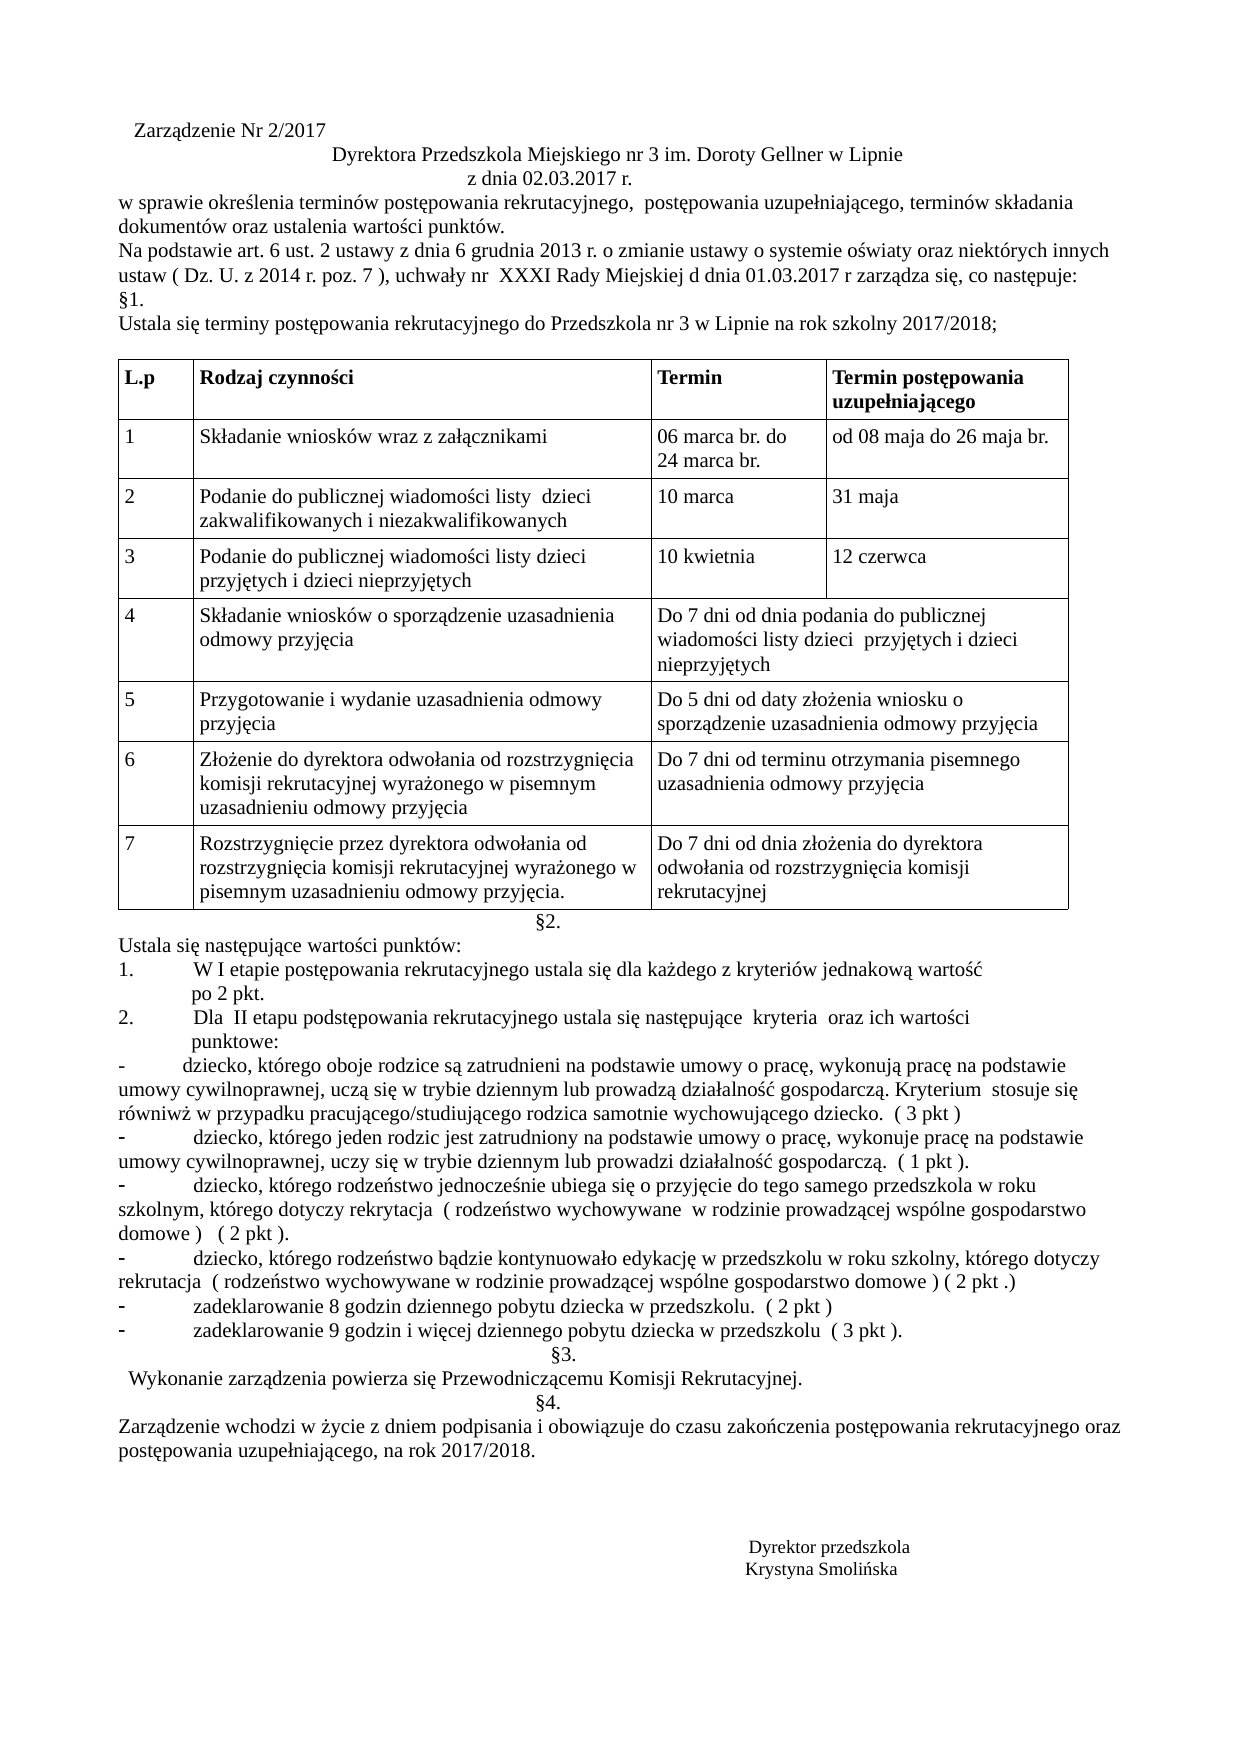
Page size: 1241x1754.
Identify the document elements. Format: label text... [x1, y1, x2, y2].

table_cell 06 marca br. do 24 marca br. [652, 420, 826, 478]
text w sprawie określenia terminów postępowania rekrutacyjnego, postępowania uzupełniającego, terminów składania dokumentów oraz ustalenia wartości punktów. [118, 190, 1122, 238]
text Dyrektor przedszkola [118, 1534, 1122, 1558]
table_cell Składanie wniosków wraz z załącznikami [194, 420, 651, 478]
text §2. [118, 908, 1122, 933]
text punktowe: [118, 1029, 1122, 1053]
table_header Termin [652, 360, 826, 418]
text Zarządzenie wchodzi w życie z dniem podpisania i obowiązuje do czasu zakończenia postępowania rekrutacyjnego oraz postępowania uzupełniającego, na rok 2017/2018. [118, 1414, 1122, 1462]
table_cell 31 maja [827, 479, 1068, 538]
table_cell 5 [119, 682, 193, 741]
table_cell Do 7 dni od dnia złożenia do dyrektora odwołania od rozstrzygnięcia komisji rekrutacyjnej [652, 826, 1068, 908]
text §3. [118, 1342, 1122, 1366]
list W I etapie postępowania rekrutacyjnego ustala się dla każdego z kryteriów jednakową wartość [118, 957, 1122, 981]
table_cell od 08 maja do 26 maja br. [827, 420, 1068, 478]
text Ustala się następujące wartości punktów: [118, 933, 1122, 957]
table_header L.p [119, 360, 193, 418]
list zadeklarowanie 9 godzin i więcej dziennego pobytu dziecka w przedszkolu ( 3 pkt ). [118, 1318, 1122, 1342]
list dziecko, którego rodzeństwo bądzie kontynuowało edykację w przedszkolu w roku szkolny, którego dotyczy rekrutacja ( rodzeństwo wychowywane w rodzinie prowadzącej wspólne gospodarstwo domowe ) ( 2 pkt .) [118, 1245, 1122, 1293]
table_cell Do 5 dni od daty złożenia wniosku o sporządzenie uzasadnienia odmowy przyjęcia [652, 682, 1068, 741]
text Dyrektora Przedszkola Miejskiego nr 3 im. Doroty Gellner w Lipnie [118, 142, 1122, 166]
table_cell 7 [119, 826, 193, 908]
table_header Termin postępowania uzupełniającego [827, 360, 1068, 418]
table_cell Podanie do publicznej wiadomości listy dzieci przyjętych i dzieci nieprzyjętych [194, 539, 651, 597]
table_cell 6 [119, 742, 193, 825]
text Zarządzenie Nr 2/2017 [118, 118, 1122, 142]
table_cell 12 czerwca [827, 539, 1068, 597]
text Krystyna Smolińska [118, 1558, 1122, 1580]
table_cell Składanie wniosków o sporządzenie uzasadnienia odmowy przyjęcia [194, 599, 651, 681]
table_cell Złożenie do dyrektora odwołania od rozstrzygnięcia komisji rekrutacyjnej wyrażonego w pisemnym uzasadnieniu odmowy przyjęcia [194, 742, 651, 825]
list dziecko, którego jeden rodzic jest zatrudniony na podstawie umowy o pracę, wykonuje pracę na podstawie umowy cywilnoprawnej, uczy się w trybie dziennym lub prowadzi działalność gospodarczą. ( 1 pkt ). [118, 1125, 1122, 1173]
table_cell 2 [119, 479, 193, 538]
table_cell 4 [119, 599, 193, 681]
list Dla II etapu podstępowania rekrutacyjnego ustala się następujące kryteria oraz ich wartości [118, 1005, 1122, 1029]
text - dziecko, którego oboje rodzice są zatrudnieni na podstawie umowy o pracę, wykonują pracę na podstawie umowy cywilnoprawnej, uczą się w trybie dziennym lub prowadzą działalność gospodarczą. Kryterium stosuje się równiwż w przypadku pracującego/studiującego rodzica samotnie wychowującego dziecko. ( 3 pkt ) [118, 1053, 1122, 1125]
text §4. [118, 1390, 1122, 1414]
table_cell Do 7 dni od terminu otrzymania pisemnego uzasadnienia odmowy przyjęcia [652, 742, 1068, 825]
text Wykonanie zarządzenia powierza się Przewodniczącemu Komisji Rekrutacyjnej. [118, 1366, 1122, 1390]
table_cell 3 [119, 539, 193, 597]
text po 2 pkt. [118, 981, 1122, 1005]
table_cell Rozstrzygnięcie przez dyrektora odwołania od rozstrzygnięcia komisji rekrutacyjnej wyrażonego w pisemnym uzasadnieniu odmowy przyjęcia. [194, 826, 651, 908]
list zadeklarowanie 8 godzin dziennego pobytu dziecka w przedszkolu. ( 2 pkt ) [118, 1293, 1122, 1318]
table_cell Do 7 dni od dnia podania do publicznej wiadomości listy dzieci przyjętych i dzieci nieprzyjętych [652, 599, 1068, 681]
text Na podstawie art. 6 ust. 2 ustawy z dnia 6 grudnia 2013 r. o zmianie ustawy o systemie oświaty oraz niektórych innych ustaw ( Dz. U. z 2014 r. poz. 7 ), uchwały nr XXXI Rady Miejskiej d dnia 01.03.2017 r zarządza się, co następuje: §1. [118, 238, 1122, 311]
table_cell 10 kwietnia [652, 539, 826, 597]
table_header Rodzaj czynności [194, 360, 651, 418]
table_cell 10 marca [652, 479, 826, 538]
table_cell Podanie do publicznej wiadomości listy dzieci zakwalifikowanych i niezakwalifikowanych [194, 479, 651, 538]
table_cell Przygotowanie i wydanie uzasadnienia odmowy przyjęcia [194, 682, 651, 741]
text Ustala się terminy postępowania rekrutacyjnego do Przedszkola nr 3 w Lipnie na rok szkolny 2017/2018; [118, 311, 1122, 335]
list dziecko, którego rodzeństwo jednocześnie ubiega się o przyjęcie do tego samego przedszkola w roku szkolnym, którego dotyczy rekrytacja ( rodzeństwo wychowywane w rodzinie prowadzącej wspólne gospodarstwo domowe ) ( 2 pkt ). [118, 1173, 1122, 1245]
table_cell 1 [119, 420, 193, 478]
text z dnia 02.03.2017 r. [118, 166, 1122, 190]
